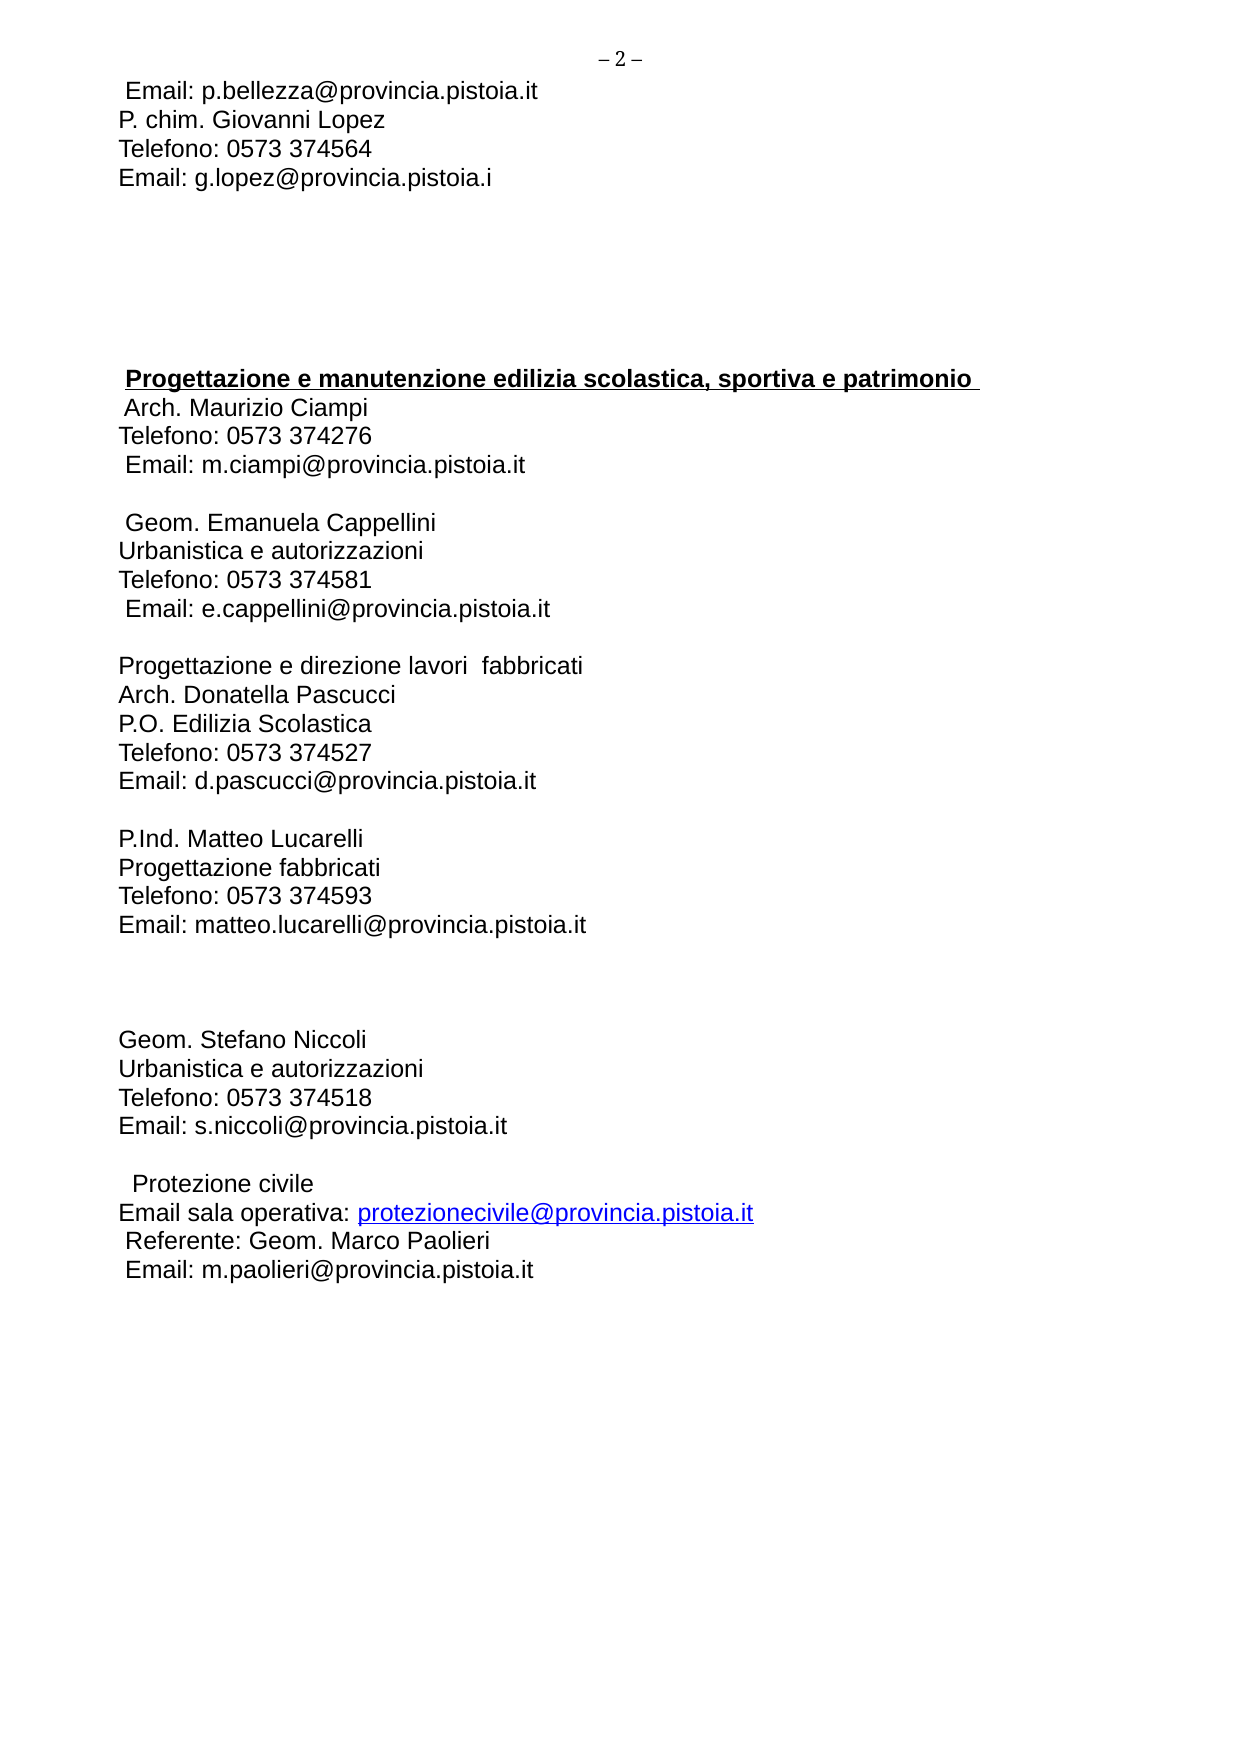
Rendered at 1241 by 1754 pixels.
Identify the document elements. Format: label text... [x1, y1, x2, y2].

text P. chim. Giovanni Lopez [118, 105, 1122, 134]
text Telefono: 0573 374581 [118, 565, 1122, 594]
text Email: e.cappellini@provincia.pistoia.it [118, 594, 1122, 623]
text Referente: Geom. Marco Paolieri [118, 1226, 1122, 1255]
text P.O. Edilizia Scolastica [118, 709, 1122, 738]
text Email: g.lopez@provincia.pistoia.i [118, 163, 1122, 191]
text Email: matteo.lucarelli@provincia.pistoia.it [118, 910, 1122, 939]
text Telefono: 0573 374276 [118, 421, 1122, 450]
text Telefono: 0573 374564 [118, 134, 1122, 163]
text Geom. Stefano Niccoli [118, 1025, 1122, 1054]
text Progettazione e manutenzione edilizia scolastica, sportiva e patrimonio [118, 364, 1122, 393]
text Email: s.niccoli@provincia.pistoia.it [118, 1111, 1122, 1140]
text Telefono: 0573 374527 [118, 738, 1122, 766]
text Telefono: 0573 374593 [118, 881, 1122, 910]
text Progettazione fabbricati [118, 853, 1122, 881]
text Email: d.pascucci@provincia.pistoia.it [118, 766, 1122, 795]
text Arch. Donatella Pascucci [118, 680, 1122, 709]
text Email: m.paolieri@provincia.pistoia.it [118, 1255, 1122, 1284]
text Progettazione e direzione lavori fabbricati [118, 651, 1122, 680]
text Email: p.bellezza@provincia.pistoia.it [118, 76, 1122, 105]
text Geom. Emanuela Cappellini [118, 508, 1122, 536]
text Arch. Maurizio Ciampi [118, 393, 1122, 421]
text P.Ind. Matteo Lucarelli [118, 824, 1122, 853]
text Telefono: 0573 374518 [118, 1083, 1122, 1111]
text Protezione civile [118, 1169, 1122, 1198]
text Email sala operativa: protezionecivile@provincia.pistoia.it [118, 1198, 1122, 1226]
text Urbanistica e autorizzazioni [118, 1054, 1122, 1083]
text Urbanistica e autorizzazioni [118, 536, 1122, 565]
text Email: m.ciampi@provincia.pistoia.it [118, 450, 1122, 479]
